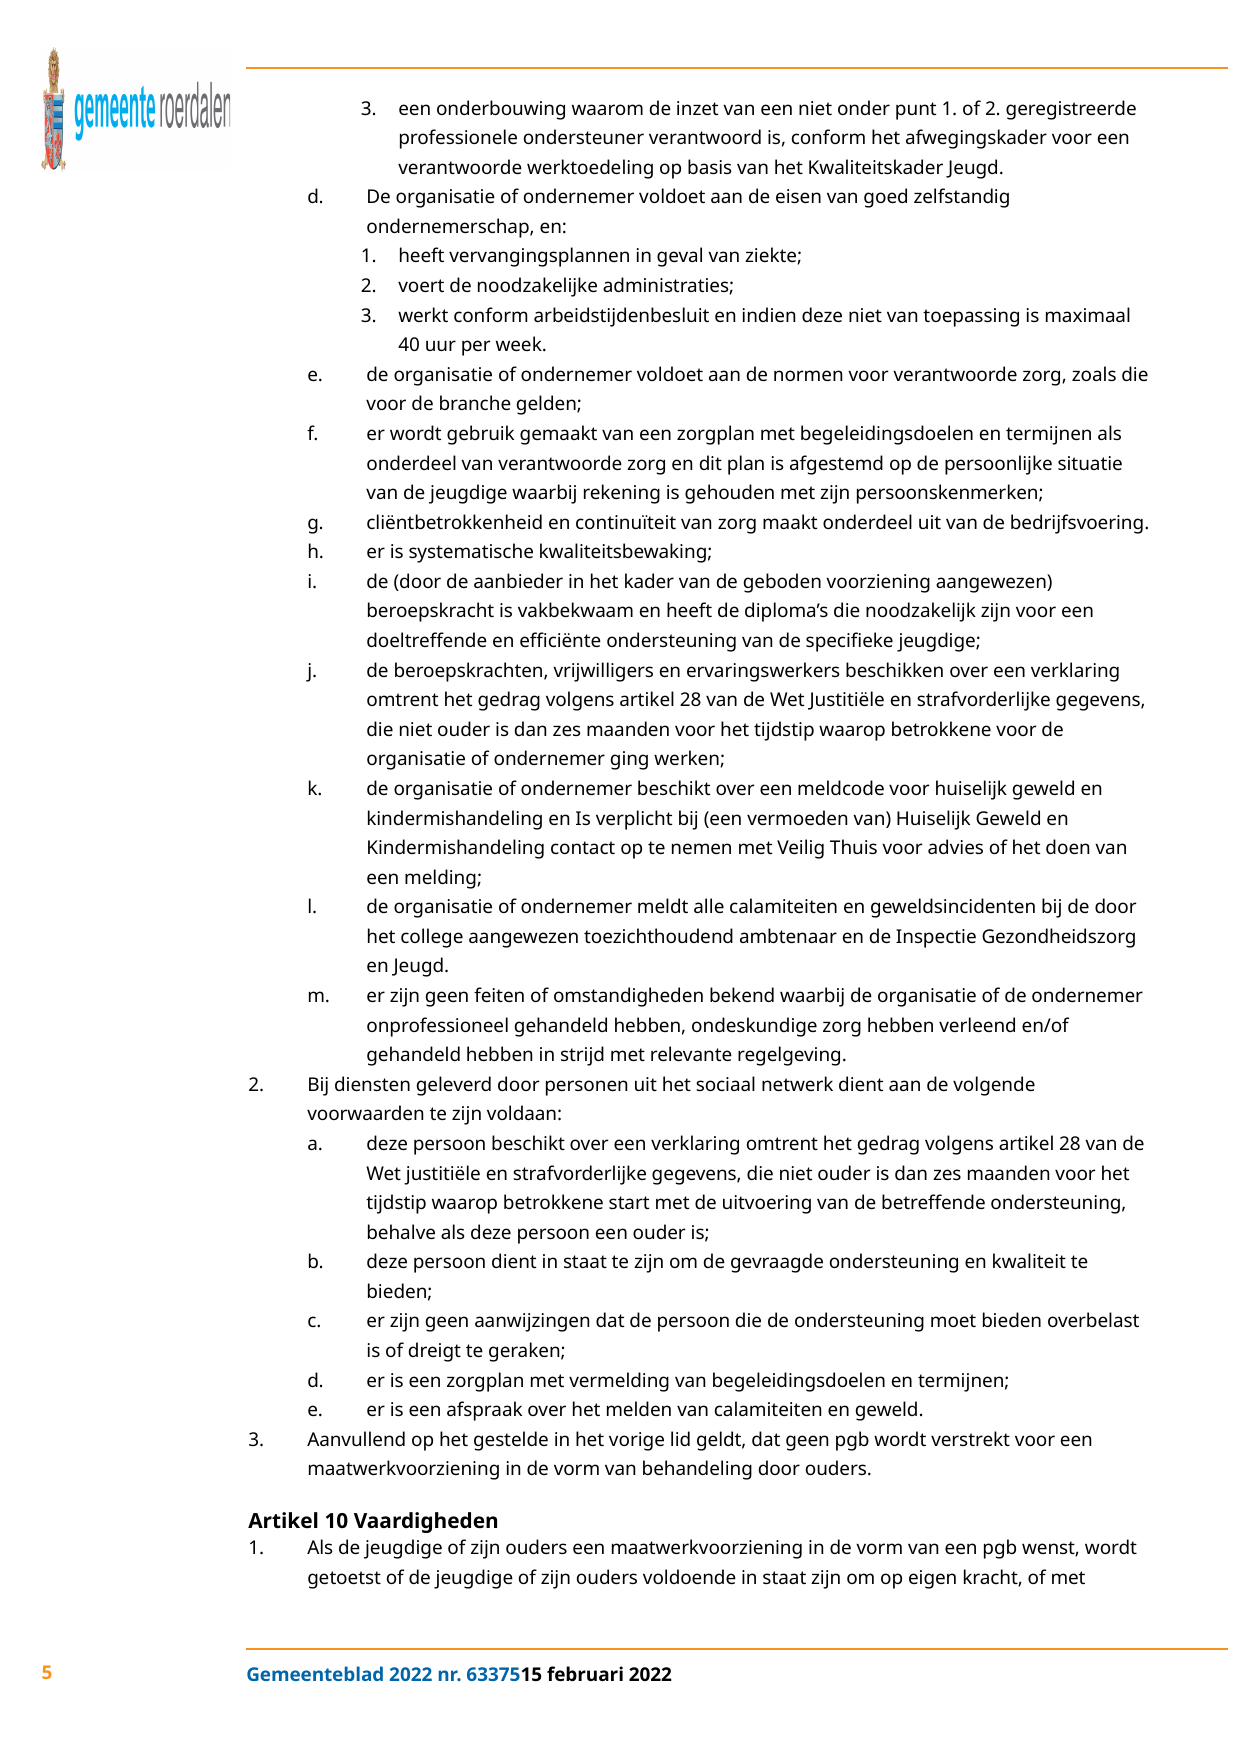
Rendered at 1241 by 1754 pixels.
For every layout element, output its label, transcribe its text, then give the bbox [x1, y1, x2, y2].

list werkt conform arbeidstijdenbesluit en indien deze niet van toepassing is maximaal 40 uur per week. [361, 302, 1152, 357]
list er zijn geen feiten of omstandigheden bekend waarbij de organisatie of de ondernemer onprofessioneel gehandeld hebben, ondeskundige zorg hebben verleend en/of gehandeld hebben in strijd met relevante regelgeving. [307, 982, 1152, 1067]
list er wordt gebruik gemaakt van een zorgplan met begeleidingsdoelen en termijnen als onderdeel van verantwoorde zorg en dit plan is afgestemd op de persoonlijke situatie van de jeugdige waarbij rekening is gehouden met zijn persoonskenmerken; [307, 420, 1152, 505]
list deze persoon beschikt over een verklaring omtrent het gedrag volgens artikel 28 van de Wet justitiële en strafvorderlijke gegevens, die niet ouder is dan zes maanden voor het tijdstip waarop betrokkene start met de uitvoering van de betreffende ondersteuning, behalve als deze persoon een ouder is; [307, 1130, 1152, 1245]
list er is een zorgplan met vermelding van begeleidingsdoelen en termijnen; [307, 1367, 1152, 1393]
list er zijn geen aanwijzingen dat de persoon die de ondersteuning moet bieden overbelast is of dreigt te geraken; [307, 1308, 1152, 1363]
list de (door de aanbieder in het kader van de geboden voorziening aangewezen) beroepskracht is vakbekwaam en heeft de diploma’s die noodzakelijk zijn voor een doeltreffende en efficiënte ondersteuning van de specifieke jeugdige; [307, 568, 1152, 653]
list De organisatie of ondernemer voldoet aan de eisen van goed zelfstandig ondernemerschap, en: [307, 183, 1152, 239]
list de organisatie of ondernemer meldt alle calamiteiten en geweldsincidenten bij de door het college aangewezen toezichthoudend ambtenaar en de Inspectie Gezondheidszorg en Jeugd. [307, 893, 1152, 978]
list er is systematische kwaliteitsbewaking; [307, 538, 1152, 564]
list de beroepskrachten, vrijwilligers en ervaringswerkers beschikken over een verklaring omtrent het gedrag volgens artikel 28 van de Wet Justitiële en strafvorderlijke gegevens, die niet ouder is dan zes maanden voor het tijdstip waarop betrokkene voor de organisatie of ondernemer ging werken; [307, 657, 1152, 771]
list de organisatie of ondernemer beschikt over een meldcode voor huiselijk geweld en kindermishandeling en Is verplicht bij (een vermoeden van) Huiselijk Geweld en Kindermishandeling contact op te nemen met Veilig Thuis voor advies of het doen van een melding; [307, 775, 1152, 890]
list Als de jeugdige of zijn ouders een maatwerkvoorziening in de vorm van een pgb wenst, wordt getoetst of de jeugdige of zijn ouders voldoende in staat zijn om op eigen kracht, of met [248, 1534, 1152, 1590]
list voert de noodzakelijke administraties; [361, 272, 1152, 298]
list cliëntbetrokkenheid en continuïteit van zorg maakt onderdeel uit van de bedrijfsvoering. [307, 509, 1152, 535]
list heeft vervangingsplannen in geval van ziekte; [361, 243, 1152, 268]
list er is een afspraak over het melden van calamiteiten en geweld. [307, 1396, 1152, 1422]
text Artikel 10 Vaardigheden [248, 1506, 1152, 1534]
list deze persoon dient in staat te zijn om de gevraagde ondersteuning en kwaliteit te bieden; [307, 1248, 1152, 1304]
list de organisatie of ondernemer voldoet aan de normen voor verantwoorde zorg, zoals die voor de branche gelden; [307, 361, 1152, 416]
list Bij diensten geleverd door personen uit het sociaal netwerk dient aan de volgende voorwaarden te zijn voldaan: [248, 1071, 1152, 1126]
list Aanvullend op het gestelde in het vorige lid geldt, dat geen pgb wordt verstrekt voor een maatwerkvoorziening in de vorm van behandeling door ouders. [248, 1426, 1152, 1481]
picture [41, 47, 231, 172]
list een onderbouwing waarom de inzet van een niet onder punt 1. of 2. geregistreerde professionele ondersteuner verantwoord is, conform het afwegingskader voor een verantwoorde werktoedeling op basis van het Kwaliteitskader Jeugd. [361, 95, 1152, 180]
